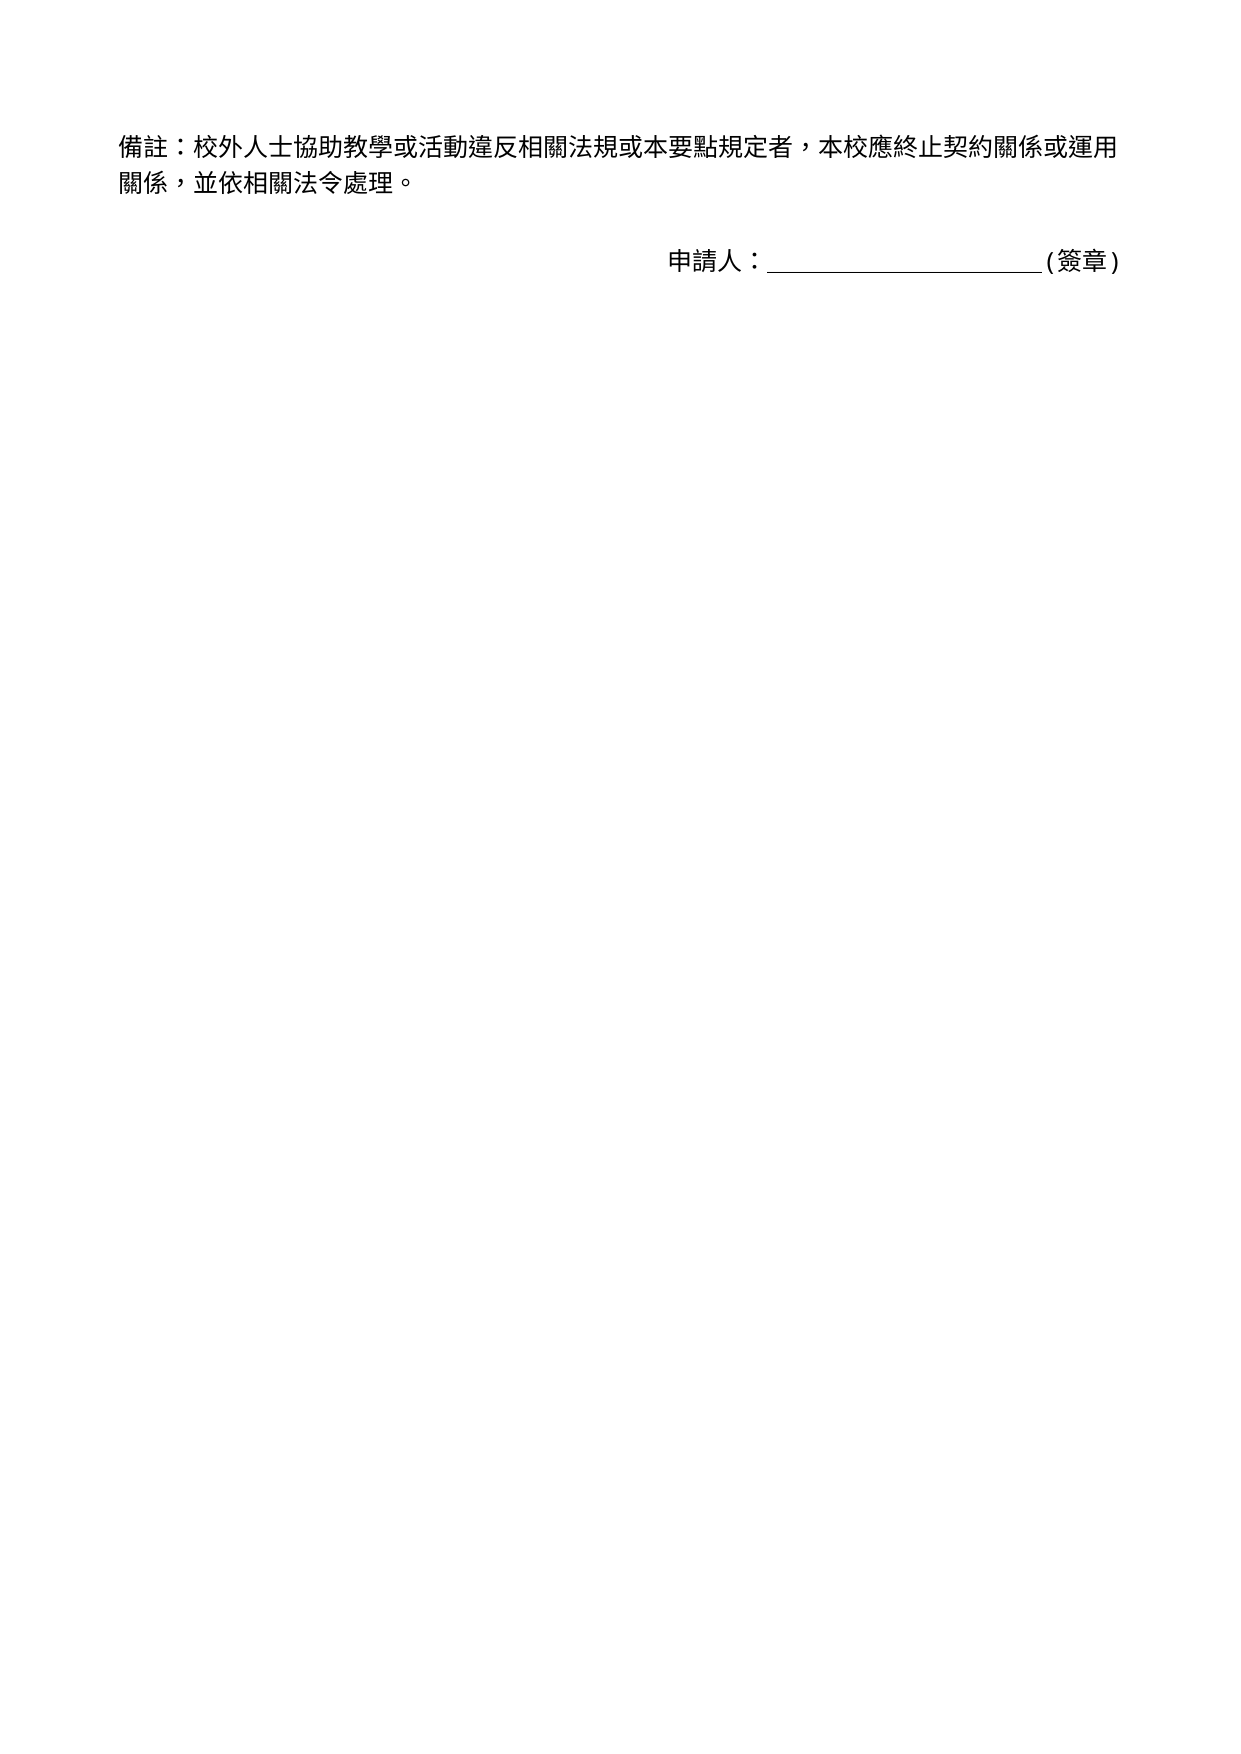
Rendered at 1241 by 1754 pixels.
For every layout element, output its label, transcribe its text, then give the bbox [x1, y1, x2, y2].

text 備註：校外人士協助教學或活動違反相關法規或本要點規定者，本校應終止契約關係或運用關係，並依相關法令處理。 [118, 127, 1122, 199]
text 申請人：＿＿＿＿＿＿＿＿＿＿＿(簽章) [118, 218, 1122, 281]
